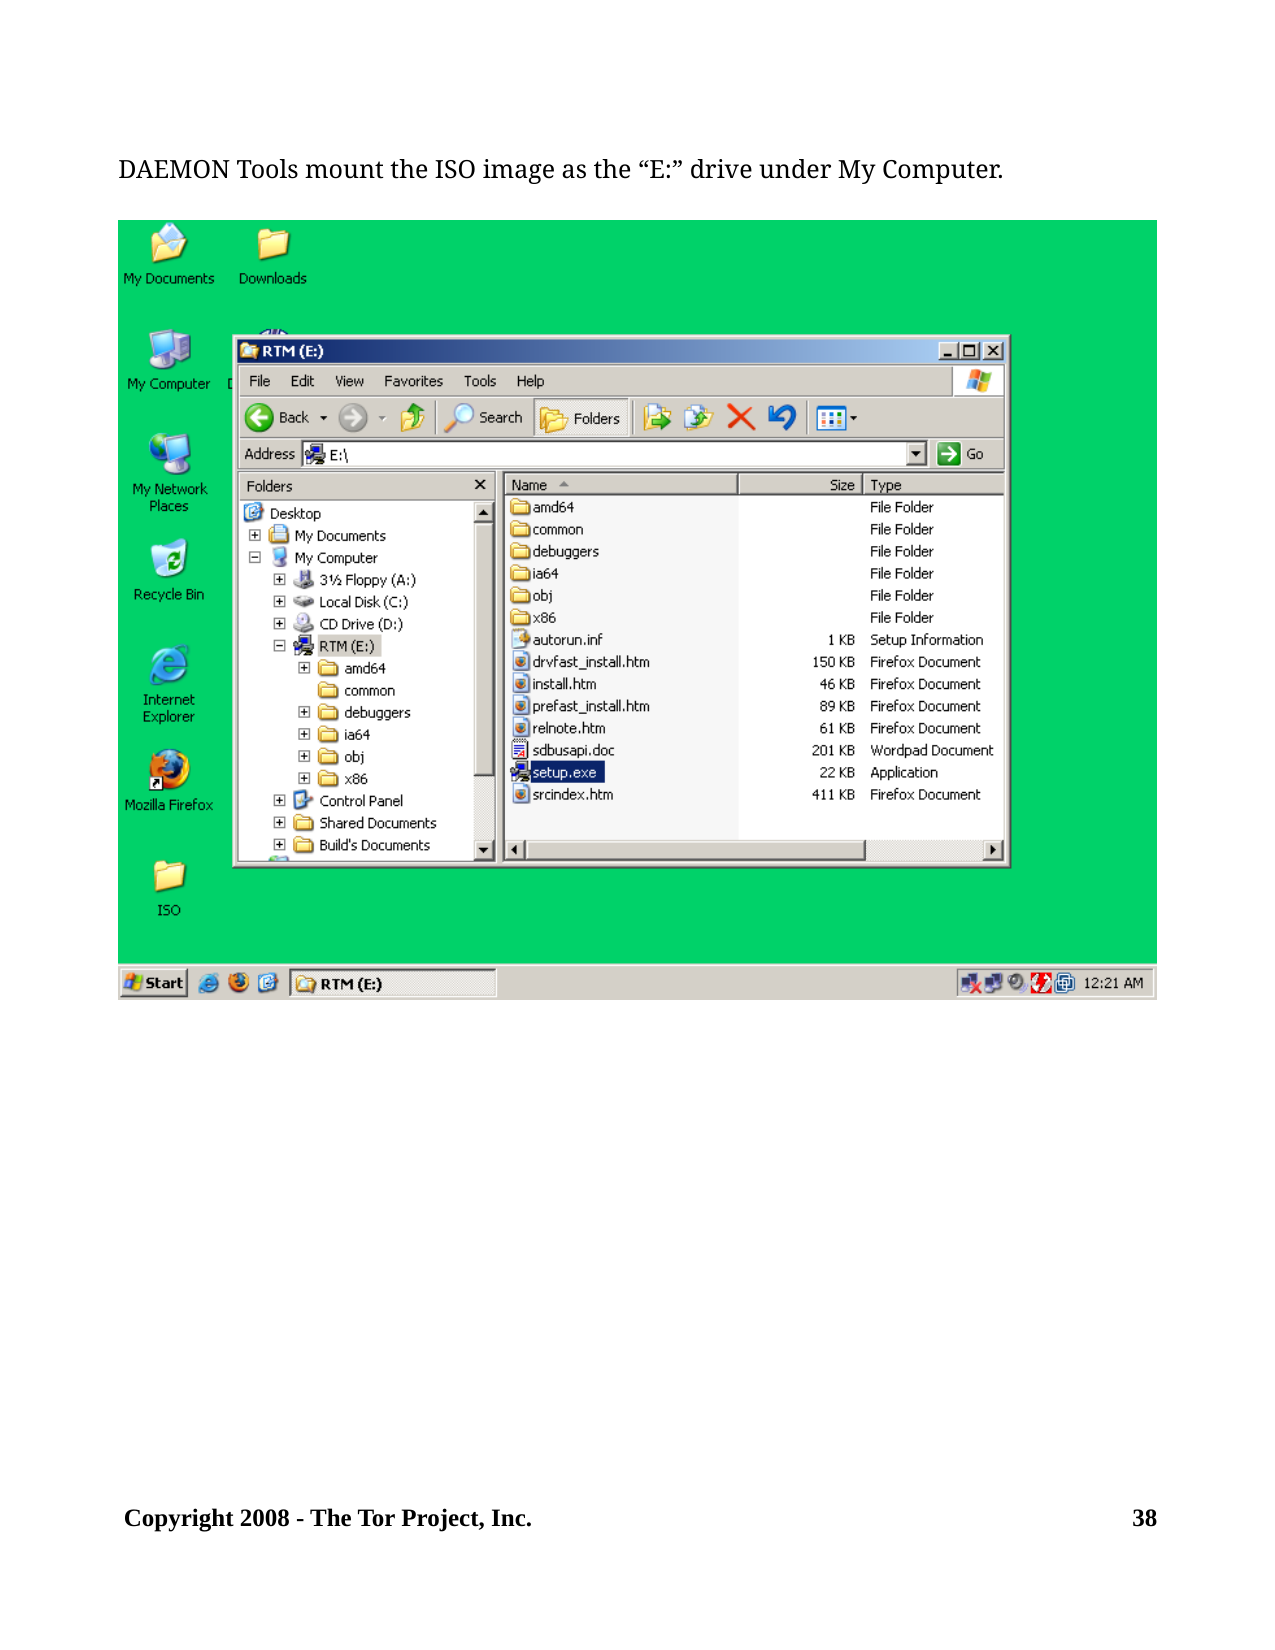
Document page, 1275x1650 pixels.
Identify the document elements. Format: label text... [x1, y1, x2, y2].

picture [118, 220, 1157, 1000]
text DAEMON Tools mount the ISO image as the “E:” drive under My Computer. [118, 152, 1157, 186]
